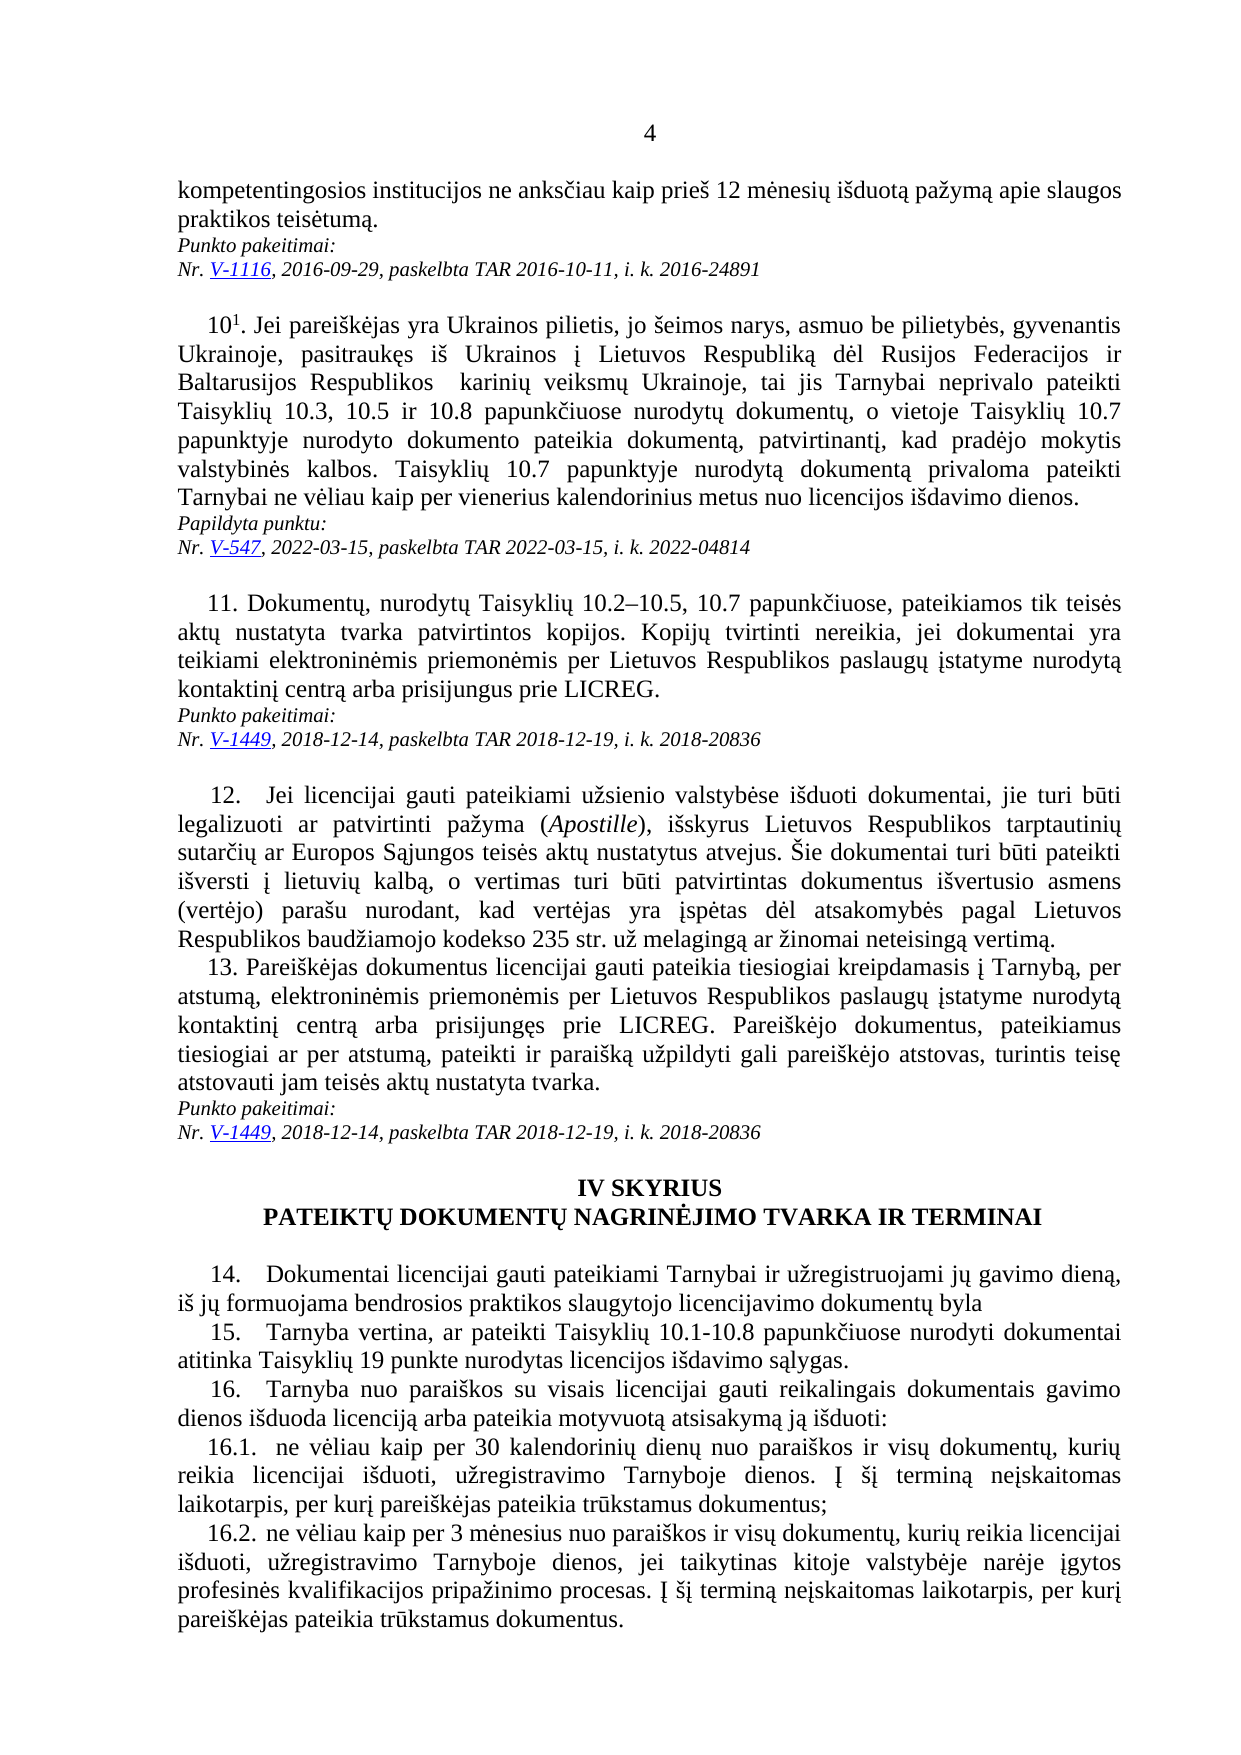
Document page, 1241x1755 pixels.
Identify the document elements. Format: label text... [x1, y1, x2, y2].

text Nr. V-547, 2022-03-15, paskelbta TAR 2022-03-15, i. k. 2022-04814 [177, 535, 1122, 559]
text 16. Tarnyba nuo paraiškos su visais licencijai gauti reikalingais dokumentais gavimo dienos išduoda licenciją arba pateikia motyvuotą atsisakymą ją išduoti: [177, 1374, 1122, 1432]
text Punkto pakeitimai: [177, 703, 1122, 727]
text Nr. V-1116, 2016-09-29, paskelbta TAR 2016-10-11, i. k. 2016-24891 [177, 257, 1122, 281]
text 12. Jei licencijai gauti pateikiami užsienio valstybėse išduoti dokumentai, jie turi būti legalizuoti ar patvirtinti pažyma (Apostille), išskyrus Lietuvos Respublikos tarptautinių sutarčių ar Europos Sąjungos teisės aktų nustatytus atvejus. Šie dokumentai turi būti pateikti išversti į lietuvių kalbą, o vertimas turi būti patvirtintas dokumentus išvertusio asmens (vertėjo) parašu nurodant, kad vertėjas yra įspėtas dėl atsakomybės pagal Lietuvos Respublikos baudžiamojo kodekso 235 str. už melagingą ar žinomai neteisingą vertimą. [177, 780, 1122, 952]
text 13. Pareiškėjas dokumentus licencijai gauti pateikia tiesiogiai kreipdamasis į Tarnybą, per atstumą, elektroninėmis priemonėmis per Lietuvos Respublikos paslaugų įstatyme nurodytą kontaktinį centrą arba prisijungęs prie LICREG. Pareiškėjo dokumentus, pateikiamus tiesiogiai ar per atstumą, pateikti ir paraišką užpildyti gali pareiškėjo atstovas, turintis teisę atstovauti jam teisės aktų nustatyta tvarka. [177, 952, 1122, 1096]
text Punkto pakeitimai: [177, 1096, 1122, 1120]
text 15. Tarnyba vertina, ar pateikti Taisyklių 10.1-10.8 papunkčiuose nurodyti dokumentai atitinka Taisyklių 19 punkte nurodytas licencijos išdavimo sąlygas. [177, 1317, 1122, 1374]
text 16.2. ne vėliau kaip per 3 mėnesius nuo paraiškos ir visų dokumentų, kurių reikia licencijai išduoti, užregistravimo Tarnyboje dienos, jei taikytinas kitoje valstybėje narėje įgytos profesinės kvalifikacijos pripažinimo procesas. Į šį terminą neįskaitomas laikotarpis, per kurį pareiškėjas pateikia trūkstamus dokumentus. [177, 1518, 1122, 1633]
text Punkto pakeitimai: [177, 233, 1122, 257]
text Papildyta punktu: [177, 511, 1122, 535]
text Nr. V-1449, 2018-12-14, paskelbta TAR 2018-12-19, i. k. 2018-20836 [177, 727, 1122, 751]
text 101. Jei pareiškėjas yra Ukrainos pilietis, jo šeimos narys, asmuo be pilietybės, gyvenantis Ukrainoje, pasitraukęs iš Ukrainos į Lietuvos Respubliką dėl Rusijos Federacijos ir Baltarusijos Respublikos karinių veiksmų Ukrainoje, tai jis Tarnybai neprivalo pateikti Taisyklių 10.3, 10.5 ir 10.8 papunkčiuose nurodytų dokumentų, o vietoje Taisyklių 10.7 papunktyje nurodyto dokumento pateikia dokumentą, patvirtinantį, kad pradėjo mokytis valstybinės kalbos. Taisyklių 10.7 papunktyje nurodytą dokumentą privaloma pateikti Tarnybai ne vėliau kaip per vienerius kalendorinius metus nuo licencijos išdavimo dienos. [177, 310, 1122, 511]
text Nr. V-1449, 2018-12-14, paskelbta TAR 2018-12-19, i. k. 2018-20836 [177, 1120, 1122, 1144]
text kompetentingosios institucijos ne anksčiau kaip prieš 12 mėnesių išduotą pažymą apie slaugos praktikos teisėtumą. [177, 176, 1122, 233]
text 14. Dokumentai licencijai gauti pateikiami Tarnybai ir užregistruojami jų gavimo dieną, iš jų formuojama bendrosios praktikos slaugytojo licencijavimo dokumentų byla [177, 1259, 1122, 1317]
text PATEIKTŲ DOKUMENTŲ NAGRINĖJIMO TVARKA IR TERMINAI [177, 1202, 1122, 1231]
text IV SKYRIUS [177, 1173, 1122, 1202]
text 11. Dokumentų, nurodytų Taisyklių 10.2–10.5, 10.7 papunkčiuose, pateikiamos tik teisės aktų nustatyta tvarka patvirtintos kopijos. Kopijų tvirtinti nereikia, jei dokumentai yra teikiami elektroninėmis priemonėmis per Lietuvos Respublikos paslaugų įstatyme nurodytą kontaktinį centrą arba prisijungus prie LICREG. [177, 588, 1122, 703]
text 16.1. ne vėliau kaip per 30 kalendorinių dienų nuo paraiškos ir visų dokumentų, kurių reikia licencijai išduoti, užregistravimo Tarnyboje dienos. Į šį terminą neįskaitomas laikotarpis, per kurį pareiškėjas pateikia trūkstamus dokumentus; [177, 1432, 1122, 1518]
